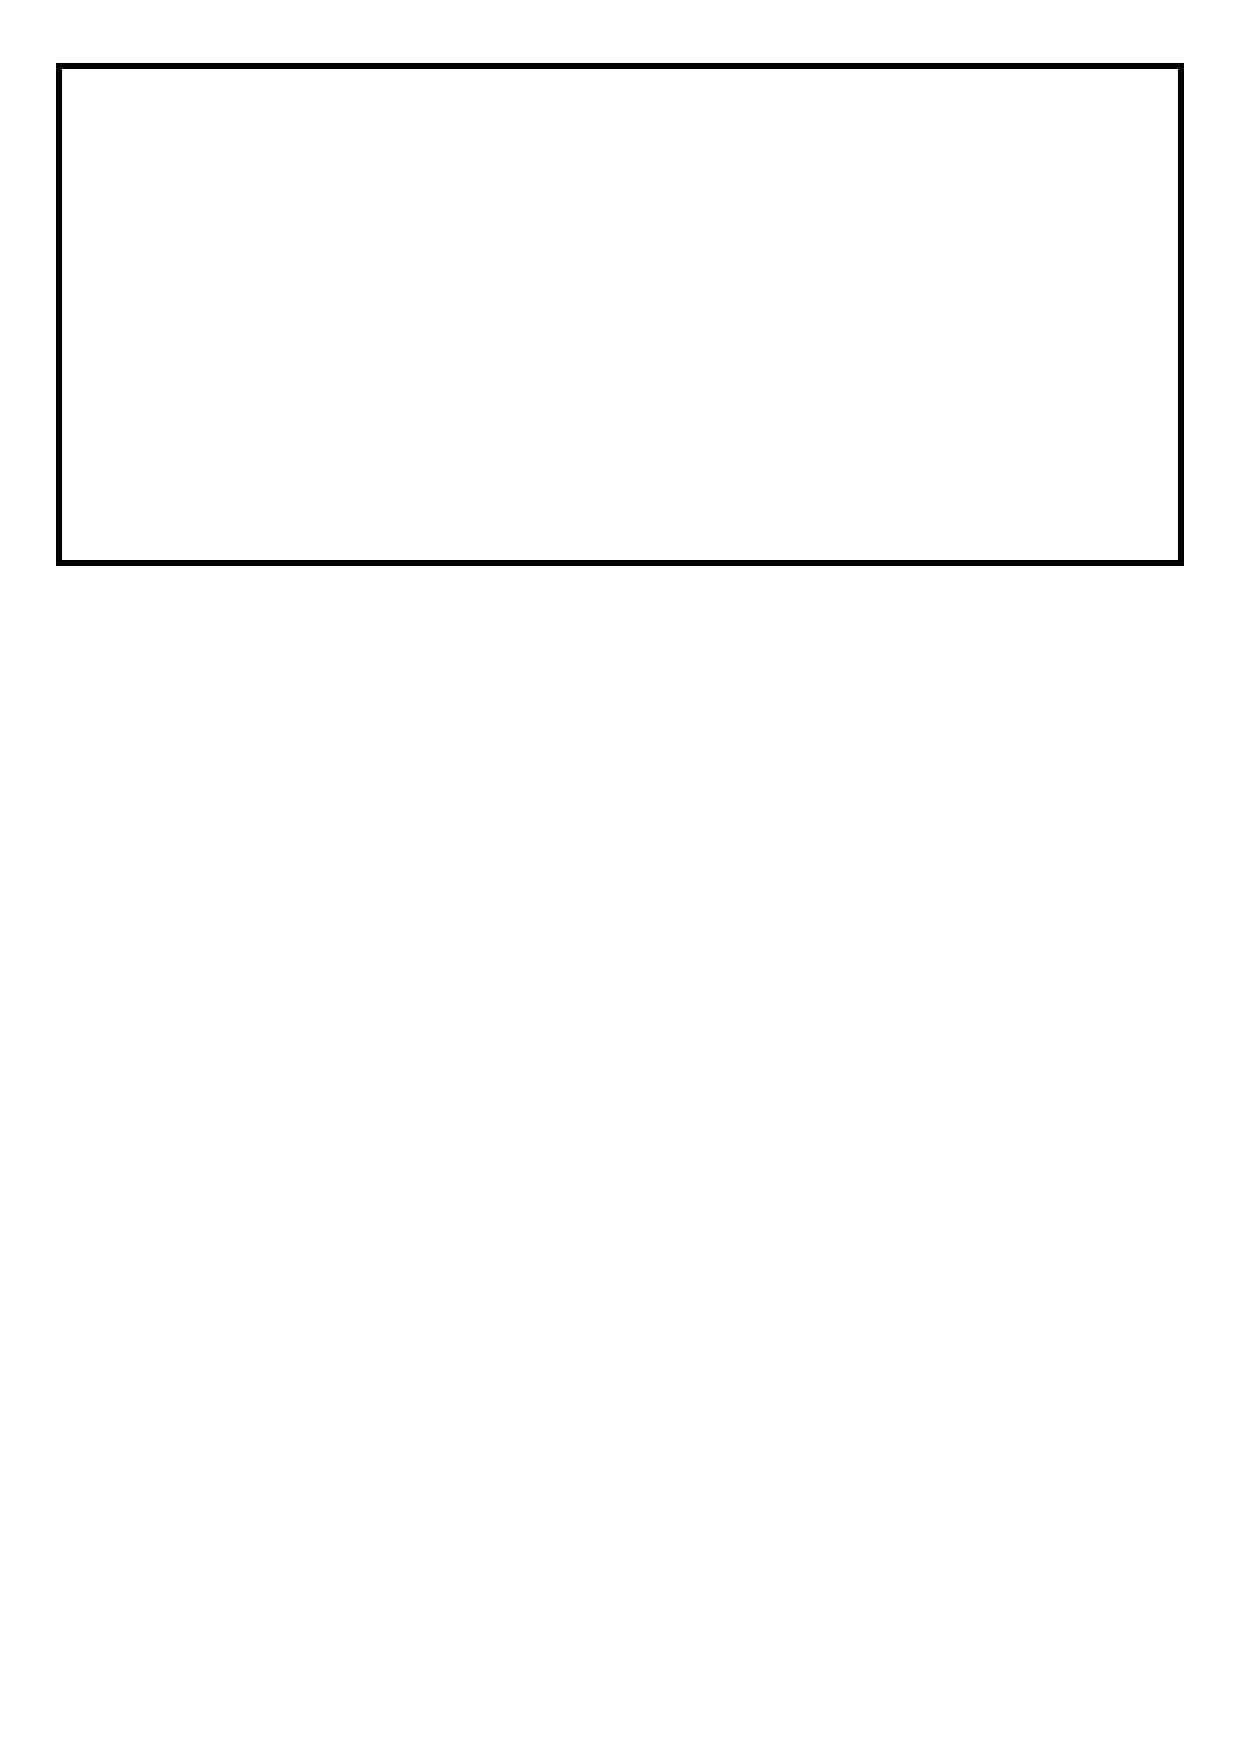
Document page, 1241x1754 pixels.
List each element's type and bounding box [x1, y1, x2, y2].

table_cell [62, 69, 1178, 560]
